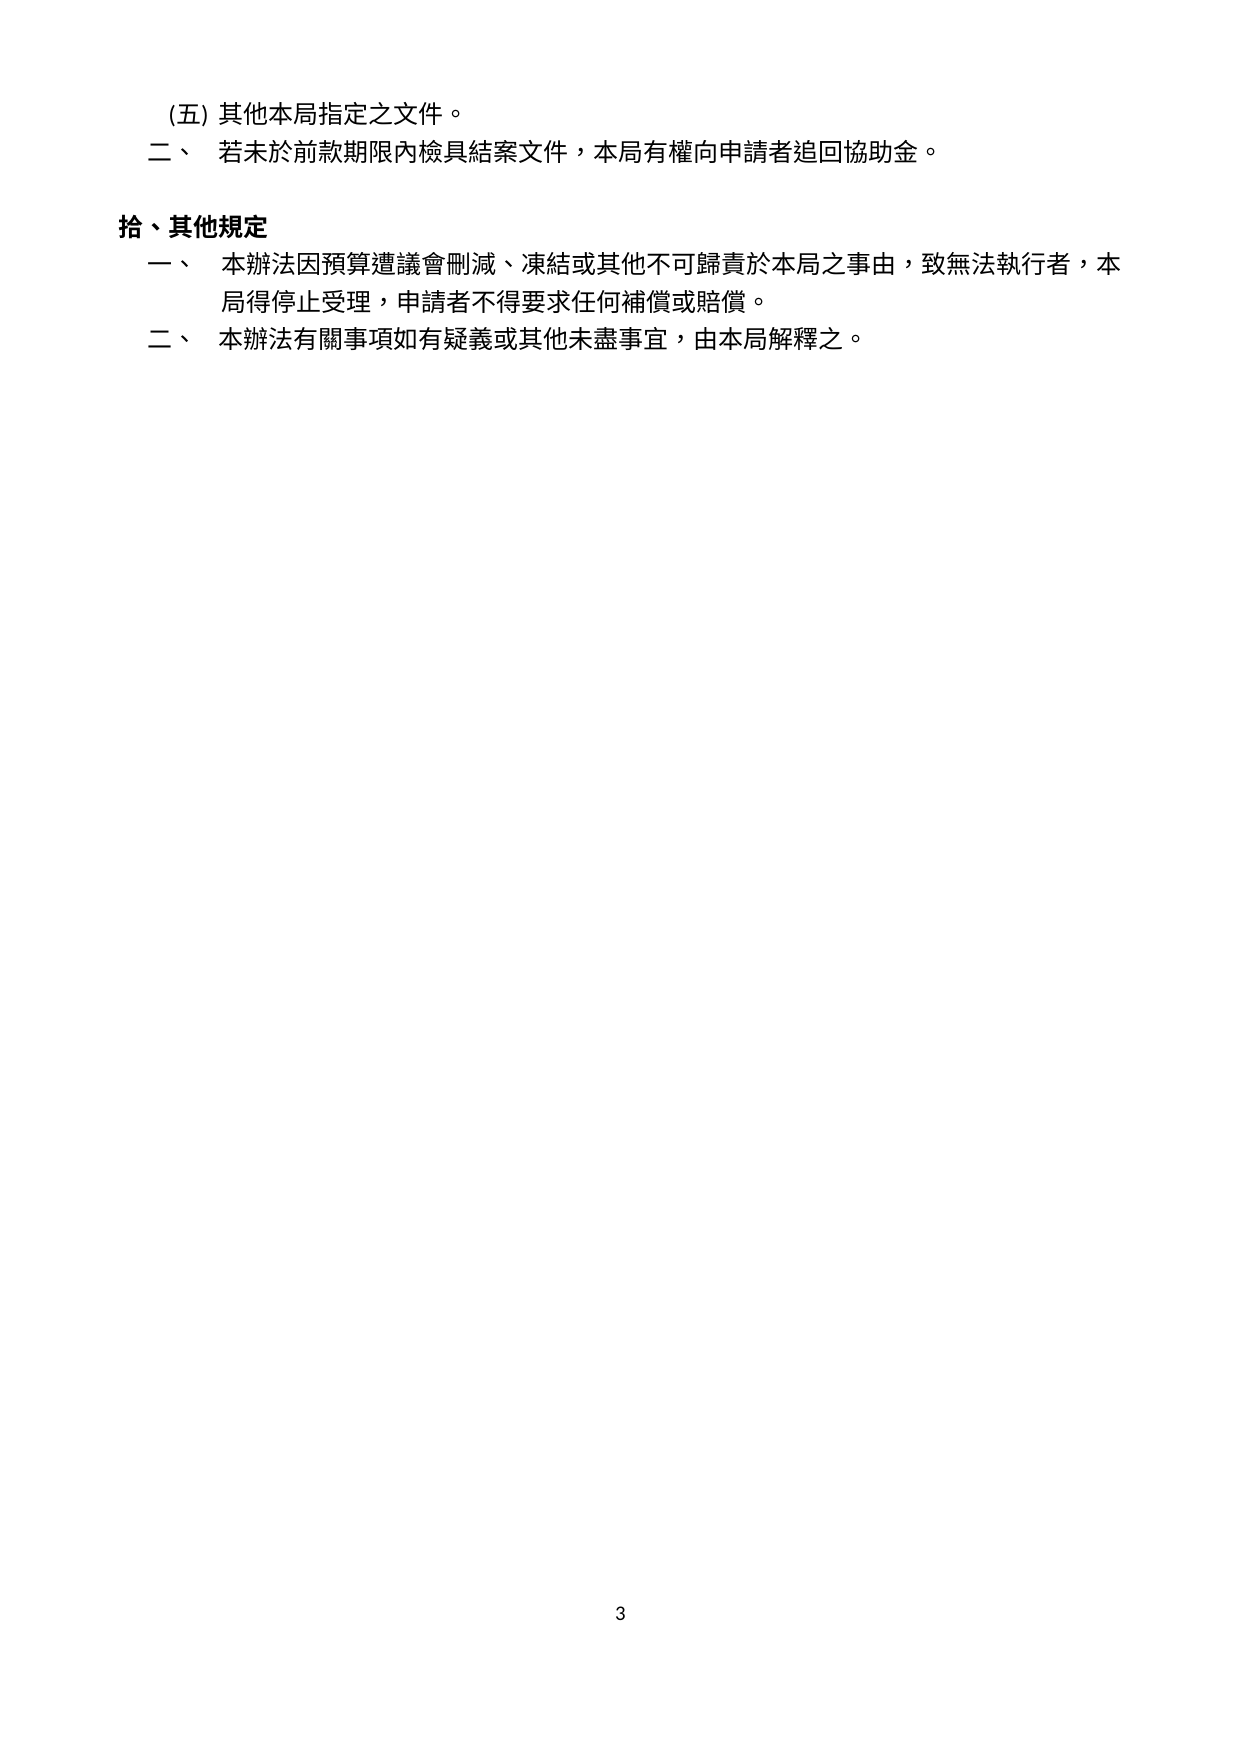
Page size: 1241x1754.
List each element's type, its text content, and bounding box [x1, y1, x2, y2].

list 其他本局指定之文件。 [168, 94, 1122, 132]
list 本辦法因預算遭議會刪減、凍結或其他不可歸責於本局之事由，致無法執行者，本局得停止受理，申請者不得要求任何補償或賠償。 [148, 244, 1122, 319]
list 本辦法有關事項如有疑義或其他未盡事宜，由本局解釋之。 [148, 319, 1122, 357]
list 若未於前款期限內檢具結案文件，本局有權向申請者追回協助金。 [148, 132, 1122, 169]
text 拾、其他規定 [118, 207, 1122, 244]
